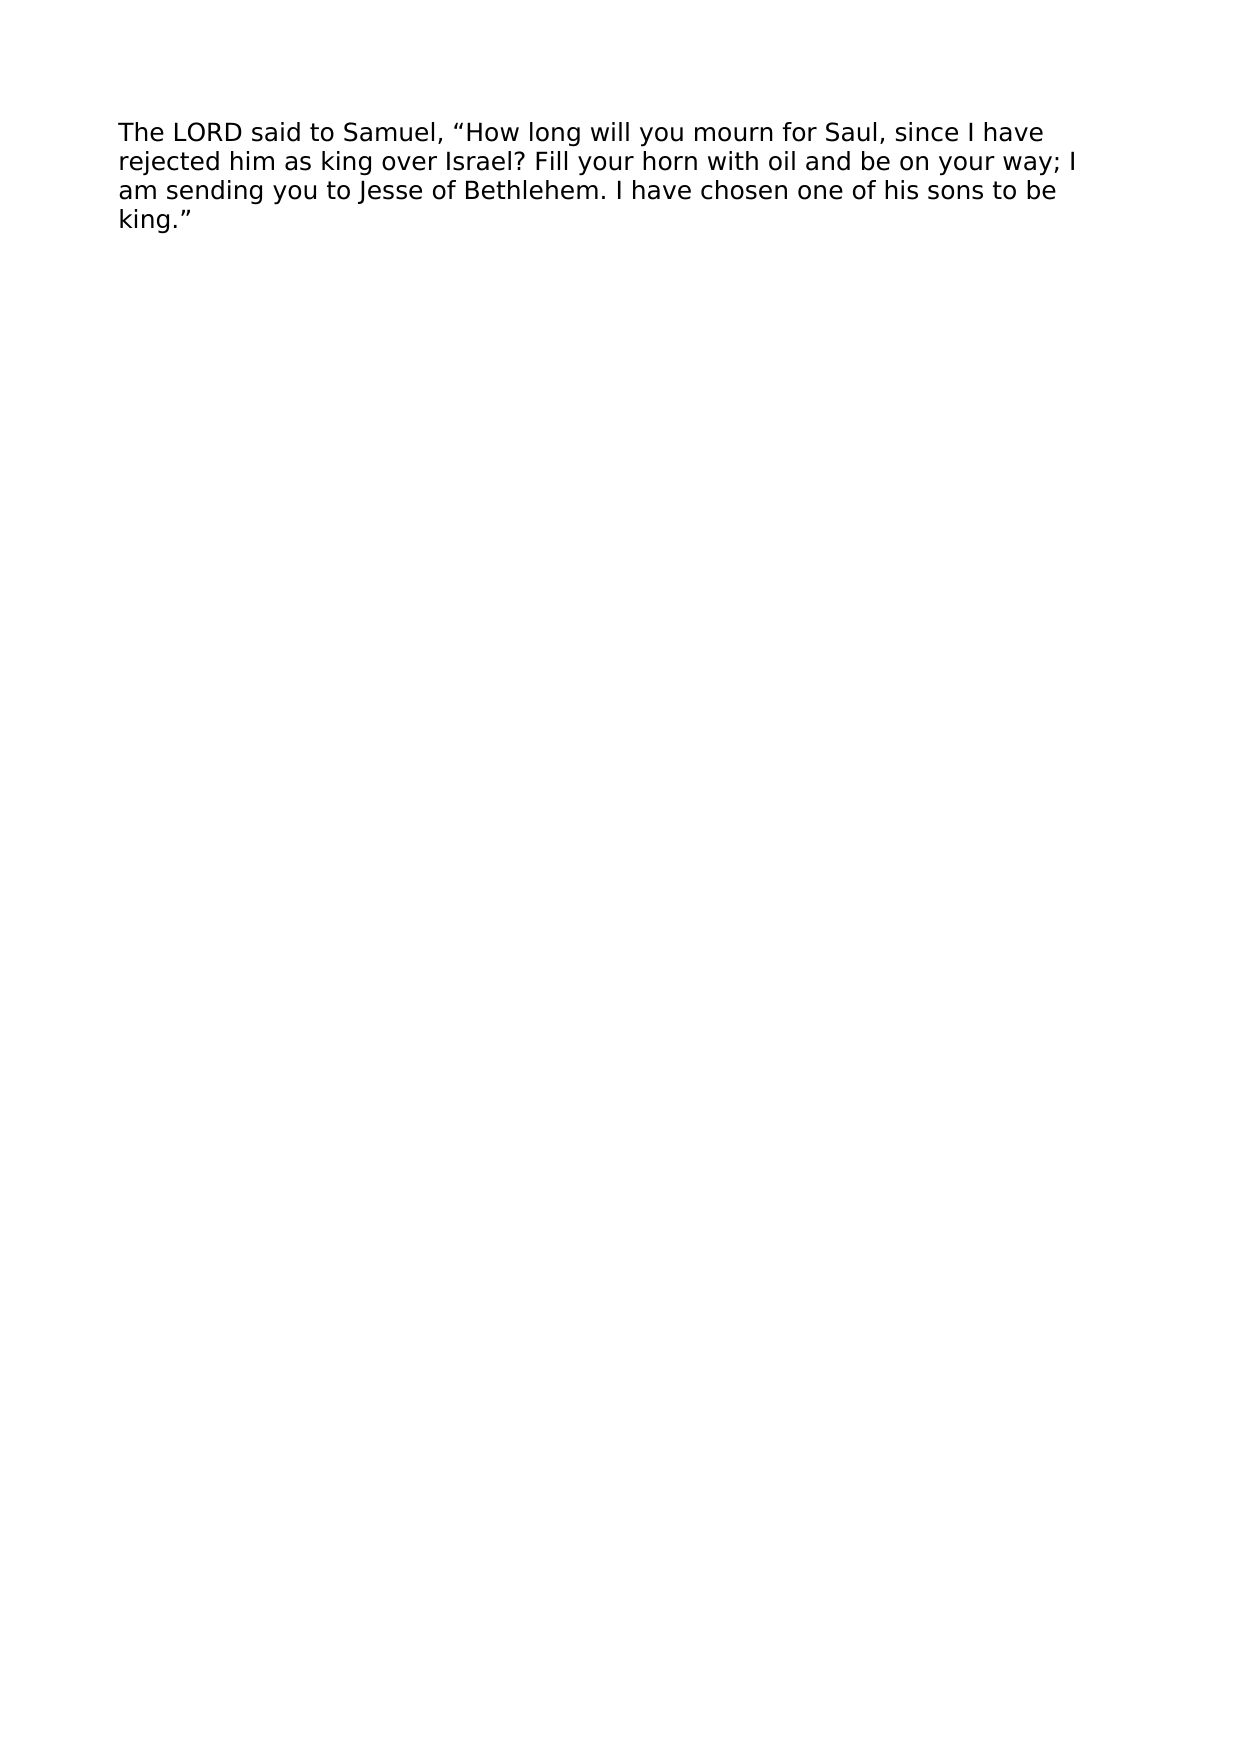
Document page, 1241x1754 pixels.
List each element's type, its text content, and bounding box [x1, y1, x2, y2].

text The LORD said to Samuel, “How long will you mourn for Saul, since I have rejected him as king over Israel? Fill your horn with oil and be on your way; I am sending you to Jesse of Bethlehem. I have chosen one of his sons to be king.” [118, 118, 1122, 235]
